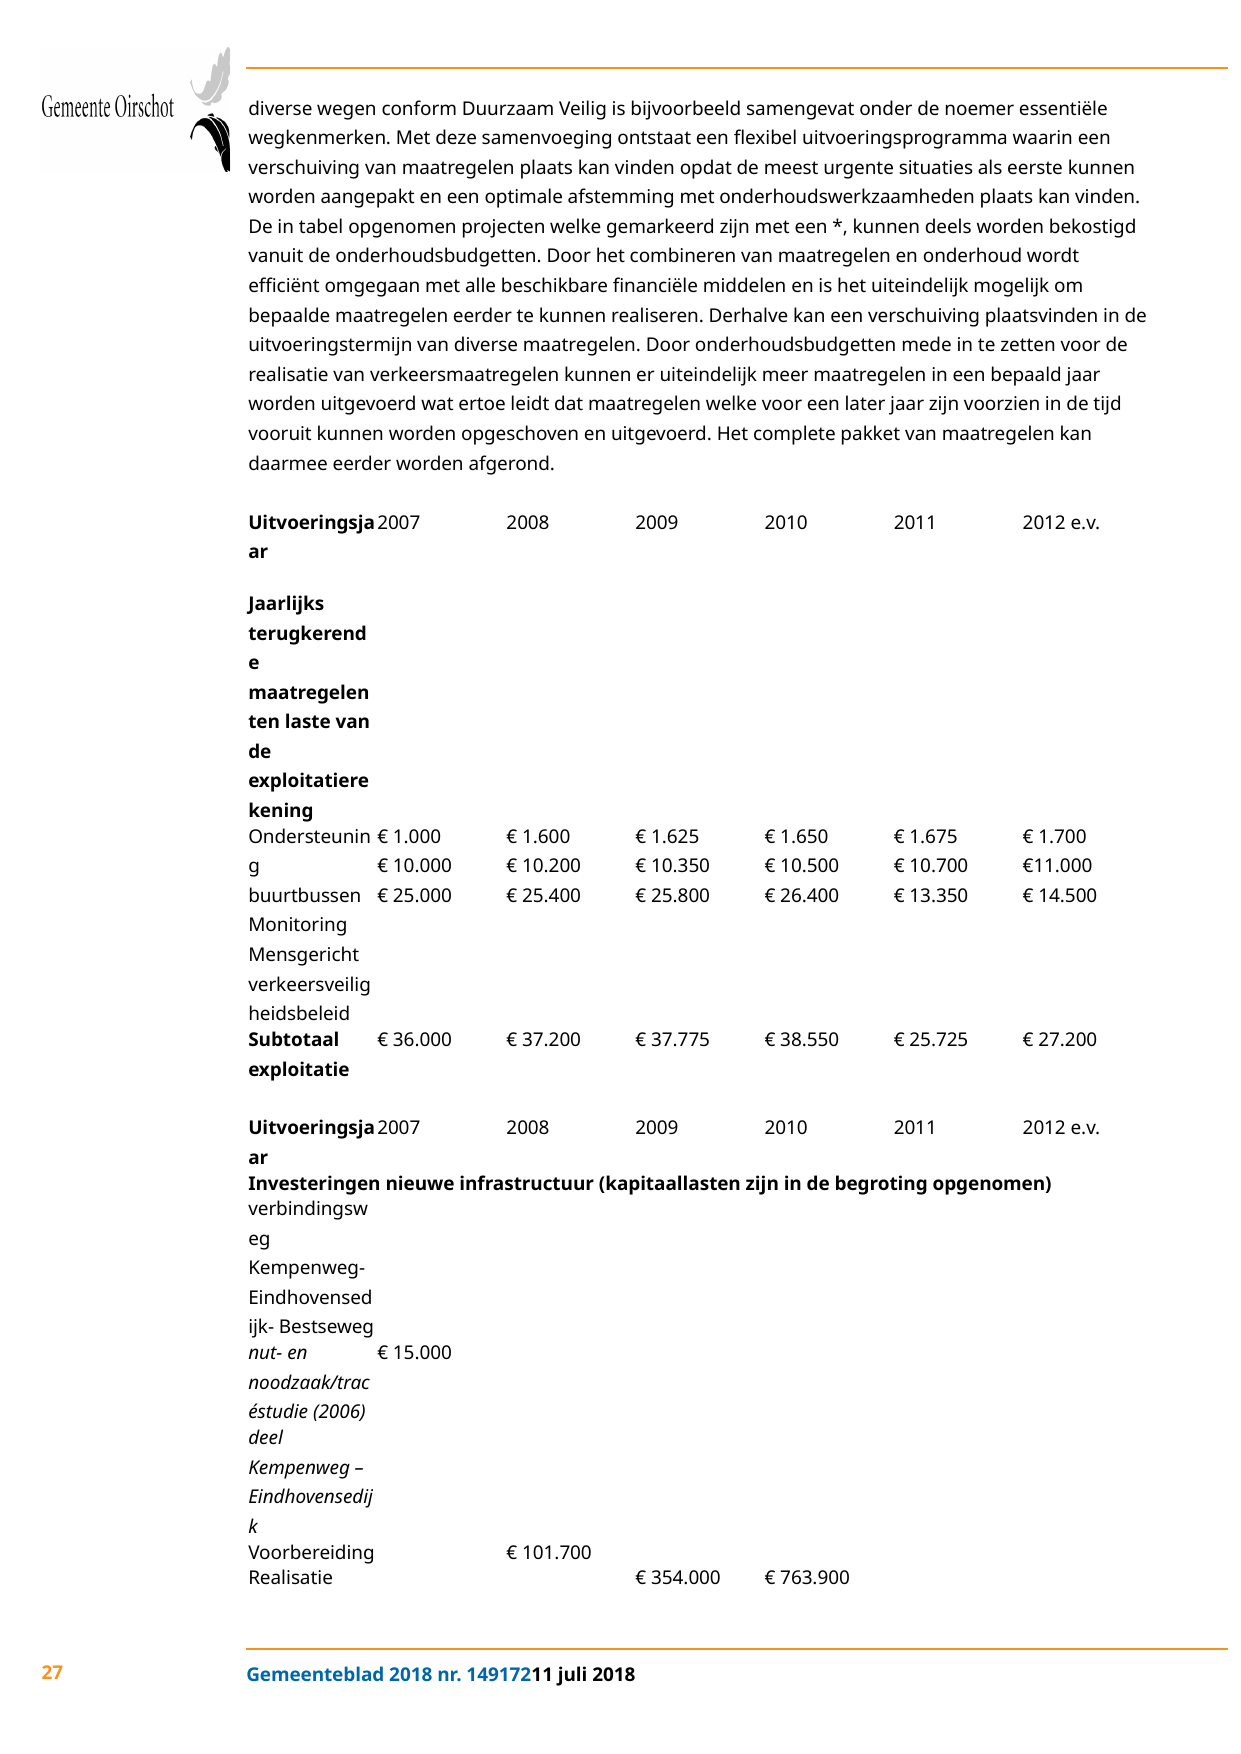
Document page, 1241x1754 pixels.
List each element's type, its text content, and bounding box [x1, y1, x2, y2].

table_cell [1023, 564, 1152, 590]
table_cell € 1.700 €11.000 € 14.500 [1023, 823, 1152, 1026]
table_cell [764, 1539, 893, 1564]
table_header 2012 e.v. [1023, 1114, 1152, 1170]
table_cell [894, 590, 1022, 823]
table_cell [894, 1340, 1022, 1424]
table_header 2009 [635, 1114, 764, 1170]
table_cell [1023, 1424, 1152, 1539]
table_header 2008 [506, 1114, 635, 1170]
table_cell [377, 1195, 506, 1339]
table_cell € 27.200 [1023, 1026, 1152, 1081]
table_cell [635, 1539, 764, 1564]
table_cell € 101.700 [506, 1539, 635, 1564]
table_cell [764, 564, 893, 590]
table_cell € 763.900 [764, 1565, 893, 1590]
table_cell [764, 1340, 893, 1424]
table_header Uitvoeringsjaar [248, 509, 377, 564]
table_cell € 354.000 [635, 1565, 764, 1590]
table_cell [377, 1424, 506, 1539]
table_cell [506, 1195, 635, 1339]
table_cell € 1.000 € 10.000 € 25.000 [377, 823, 506, 1026]
table_cell [1023, 1340, 1152, 1424]
table_cell € 1.600 € 10.200 € 25.400 [506, 823, 635, 1026]
table_cell € 36.000 [377, 1026, 506, 1081]
table_cell € 1.650 € 10.500 € 26.400 [764, 823, 893, 1026]
table_cell € 38.550 [764, 1026, 893, 1081]
table_cell [635, 1195, 764, 1339]
table_header 2012 e.v. [1023, 509, 1152, 564]
table_cell [635, 1424, 764, 1539]
table_cell € 15.000 [377, 1340, 506, 1424]
table_cell [894, 1565, 1022, 1590]
table_cell [1023, 590, 1152, 823]
table_header 2011 [894, 509, 1022, 564]
table_cell deel Kempenweg – Eindhovensedijk [248, 1424, 377, 1539]
table_cell [635, 564, 764, 590]
table_cell [506, 590, 635, 823]
table_cell Realisatie [248, 1565, 377, 1590]
table_cell [764, 590, 893, 823]
table_header 2007 [377, 1114, 506, 1170]
table_cell verbindingsweg Kempenweg-Eindhovensedijk- Bestseweg [248, 1195, 377, 1339]
table_header 2009 [635, 509, 764, 564]
table_cell [506, 1565, 635, 1590]
table_cell Subtotaal exploitatie [248, 1026, 377, 1081]
table_cell Jaarlijks terugkerende maatregelen ten laste van de exploitatierekening [248, 590, 377, 823]
table_cell Ondersteuning buurtbussen Monitoring Mensgericht verkeersveiligheidsbeleid [248, 823, 377, 1026]
table_cell [377, 564, 506, 590]
table_cell Investeringen nieuwe infrastructuur (kapitaallasten zijn in de begroting opgenomen) [248, 1170, 1152, 1195]
table_cell € 37.200 [506, 1026, 635, 1081]
table_cell [1023, 1539, 1152, 1564]
table_cell € 1.675 € 10.700 € 13.350 [894, 823, 1022, 1026]
table_cell [506, 564, 635, 590]
table_cell [248, 564, 377, 590]
table_cell [377, 1539, 506, 1564]
table_cell € 37.775 [635, 1026, 764, 1081]
table_cell [506, 1340, 635, 1424]
table_cell Voorbereiding [248, 1539, 377, 1564]
table_cell [764, 1195, 893, 1339]
table_header 2010 [764, 1114, 893, 1170]
table_cell [894, 564, 1022, 590]
picture [41, 47, 231, 172]
table_cell [506, 1424, 635, 1539]
table_cell [764, 1424, 893, 1539]
table_cell [894, 1539, 1022, 1564]
table_cell € 1.625 € 10.350 € 25.800 [635, 823, 764, 1026]
table_cell [894, 1195, 1022, 1339]
table_cell [894, 1424, 1022, 1539]
table_cell [377, 590, 506, 823]
table_header 2007 [377, 509, 506, 564]
table_cell [1023, 1565, 1152, 1590]
text diverse wegen conform Duurzaam Veilig is bijvoorbeeld samengevat onder de noemer essentiële wegkenmerken. Met deze samenvoeging ontstaat een flexibel uitvoeringsprogramma waarin een verschuiving van maatregelen plaats kan vinden opdat de meest urgente situaties als eerste kunnen worden aangepakt en een optimale afstemming met onderhoudswerkzaamheden plaats kan vinden. De in tabel opgenomen projecten welke gemarkeerd zijn met een *, kunnen deels worden bekostigd vanuit de onderhoudsbudgetten. Door het combineren van maatregelen en onderhoud wordt efficiënt omgegaan met alle beschikbare financiële middelen en is het uiteindelijk mogelijk om bepaalde maatregelen eerder te kunnen realiseren. Derhalve kan een verschuiving plaatsvinden in de uitvoeringstermijn van diverse maatregelen. Door onderhoudsbudgetten mede in te zetten voor de realisatie van verkeersmaatregelen kunnen er uiteindelijk meer maatregelen in een bepaald jaar worden uitgevoerd wat ertoe leidt dat maatregelen welke voor een later jaar zijn voorzien in de tijd vooruit kunnen worden opgeschoven en uitgevoerd. Het complete pakket van maatregelen kan daarmee eerder worden afgerond. [248, 95, 1152, 476]
table_cell [377, 1565, 506, 1590]
table_header 2008 [506, 509, 635, 564]
table_cell [635, 1340, 764, 1424]
table_header 2010 [764, 509, 893, 564]
table_cell € 25.725 [894, 1026, 1022, 1081]
table_cell [635, 590, 764, 823]
table_header Uitvoeringsjaar [248, 1114, 377, 1170]
table_cell nut- en noodzaak/tracéstudie (2006) [248, 1340, 377, 1424]
table_header 2011 [894, 1114, 1022, 1170]
